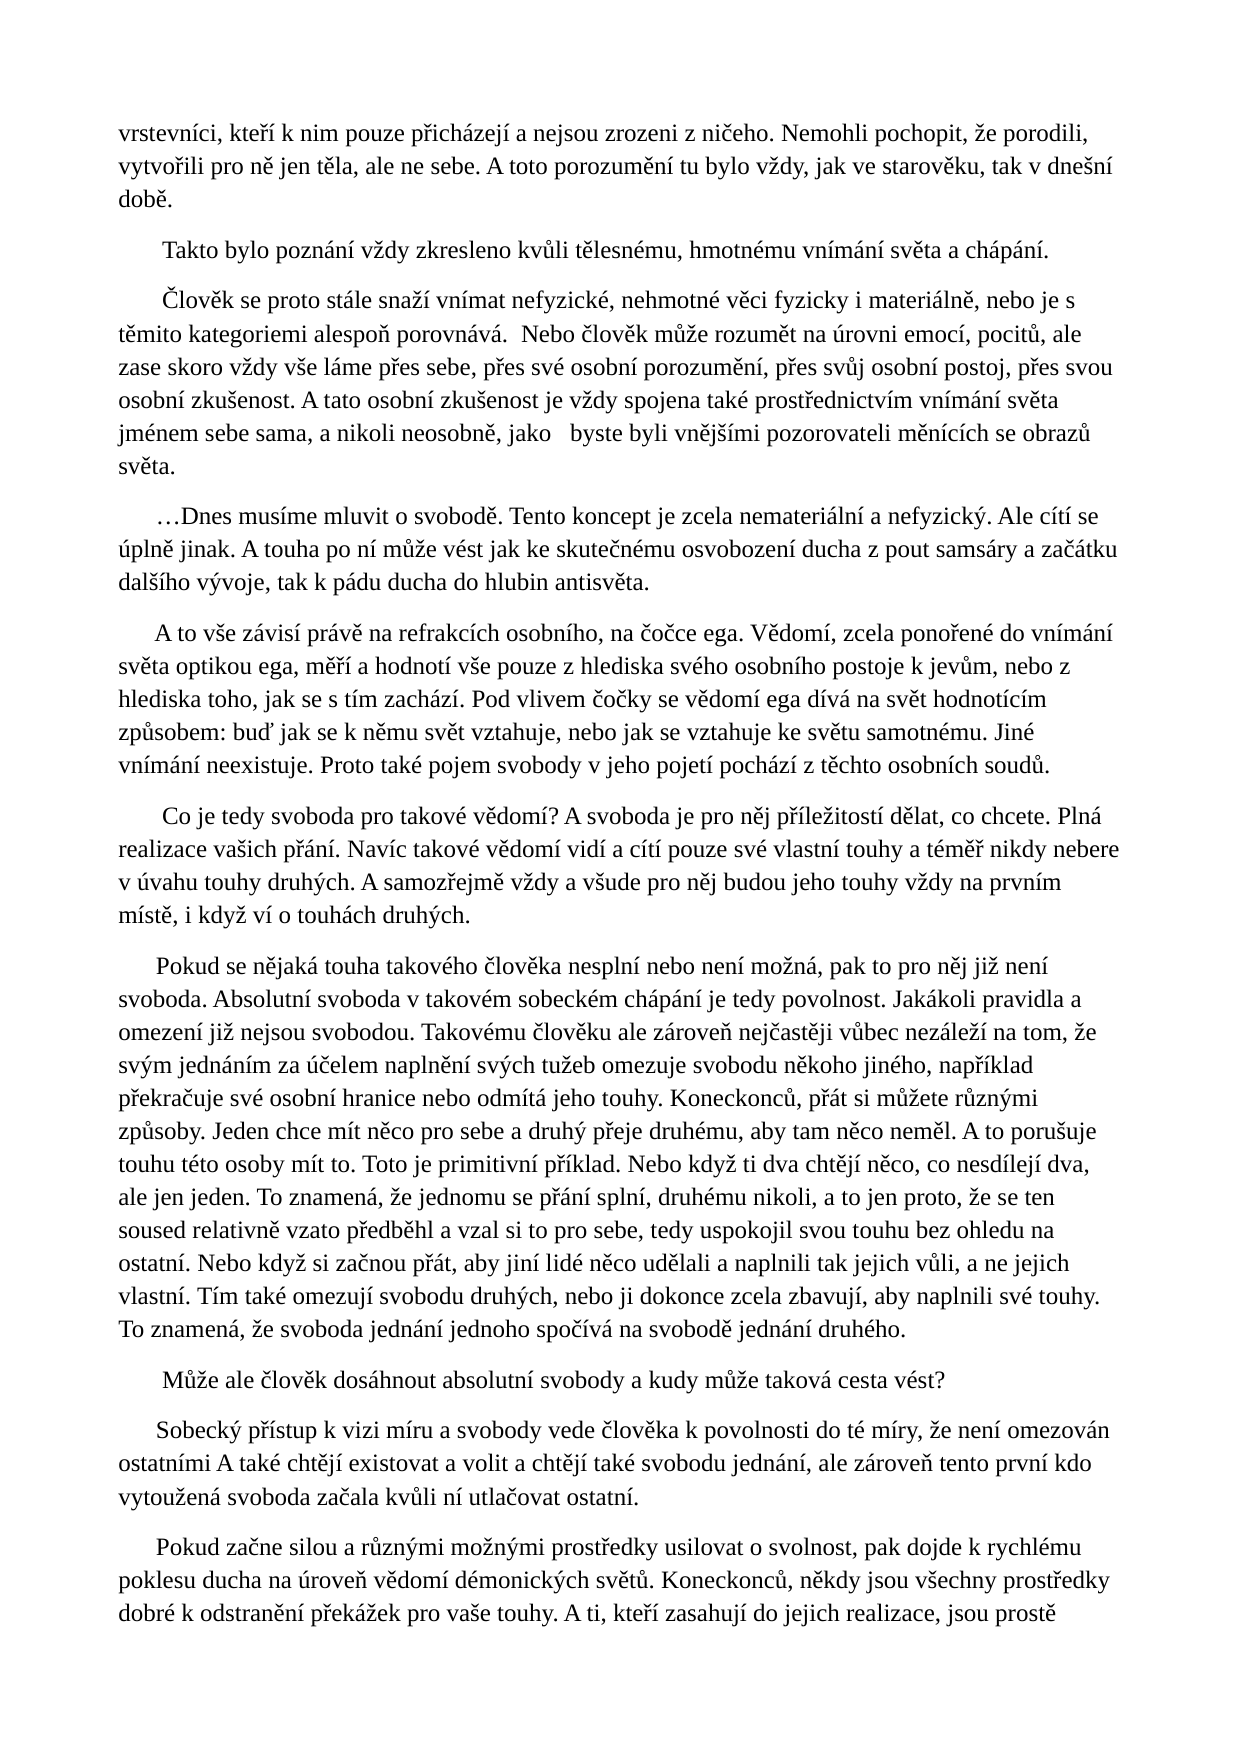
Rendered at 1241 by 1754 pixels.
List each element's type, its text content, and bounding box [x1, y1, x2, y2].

text Co je tedy svoboda pro takové vědomí? A svoboda je pro něj příležitostí dělat, co chcete. Plná realizace vašich přání. Navíc takové vědomí vidí a cítí pouze své vlastní touhy a téměř nikdy nebere v úvahu touhy druhých. A samozřejmě vždy a všude pro něj budou jeho touhy vždy na prvním místě, i když ví o touhách druhých. [118, 801, 1122, 929]
text Pokud se nějaká touha takového člověka nesplní nebo není možná, pak to pro něj již není svoboda. Absolutní svoboda v takovém sobeckém chápání je tedy povolnost. Jakákoli pravidla a omezení již nejsou svobodou. Takovému člověku ale zároveň nejčastěji vůbec nezáleží na tom, že svým jednáním za účelem naplnění svých tužeb omezuje svobodu někoho jiného, ​​například překračuje své osobní hranice nebo odmítá jeho touhy. Koneckonců, přát si můžete různými způsoby. Jeden chce mít něco pro sebe a druhý přeje druhému, aby tam něco neměl. A to porušuje touhu této osoby mít to. Toto je primitivní příklad. Nebo když ti dva chtějí něco, co nesdílejí dva, ale jen jeden. To znamená, že jednomu se přání splní, druhému nikoli, a to jen proto, že se ten soused relativně vzato předběhl a vzal si to pro sebe, tedy uspokojil svou touhu bez ohledu na ostatní. Nebo když si začnou přát, aby jiní lidé něco udělali a naplnili tak jejich vůli, a ne jejich vlastní. Tím také omezují svobodu druhých, nebo ji dokonce zcela zbavují, aby naplnili své touhy. To znamená, že svoboda jednání jednoho spočívá na svobodě jednání druhého. [118, 951, 1122, 1343]
text Pokud začne silou a různými možnými prostředky usilovat o svolnost, pak dojde k rychlému poklesu ducha na úroveň vědomí démonických světů. Koneckonců, někdy jsou všechny prostředky dobré k odstranění překážek pro vaše touhy. A ti, kteří zasahují do jejich realizace, jsou prostě [118, 1532, 1122, 1627]
text …Dnes musíme mluvit o svobodě. Tento koncept je zcela nemateriální a nefyzický. Ale cítí se úplně jinak. A touha po ní může vést jak ke skutečnému osvobození ducha z pout samsáry a začátku dalšího vývoje, tak k pádu ducha do hlubin antisvěta. [118, 501, 1122, 596]
text Člověk se proto stále snaží vnímat nefyzické, nehmotné věci fyzicky i materiálně, nebo je s těmito kategoriemi alespoň porovnává. Nebo člověk může rozumět na úrovni emocí, pocitů, ale zase skoro vždy vše láme přes sebe, přes své osobní porozumění, přes svůj osobní postoj, přes svou osobní zkušenost. A tato osobní zkušenost je vždy spojena také prostřednictvím vnímání světa jménem sebe sama, a nikoli neosobně, jako byste byli vnějšími pozorovateli měnících se obrazů světa. [118, 286, 1122, 479]
text vrstevníci, kteří k nim pouze přicházejí a nejsou zrozeni z ničeho. Nemohli pochopit, že porodili, vytvořili pro ně jen těla, ale ne sebe. A toto porozumění tu bylo vždy, jak ve starověku, tak v dnešní době. [118, 118, 1122, 213]
text A to vše závisí právě na refrakcích osobního, na čočce ega. Vědomí, zcela ponořené do vnímání světa optikou ega, měří a hodnotí vše pouze z hlediska svého osobního postoje k jevům, nebo z hlediska toho, jak se s tím zachází. Pod vlivem čočky se vědomí ega dívá na svět hodnotícím způsobem: buď jak se k němu svět vztahuje, nebo jak se vztahuje ke světu samotnému. Jiné vnímání neexistuje. Proto také pojem svobody v jeho pojetí pochází z těchto osobních soudů. [118, 618, 1122, 779]
text Může ale člověk dosáhnout absolutní svobody a kudy může taková cesta vést? [118, 1365, 1122, 1393]
text Takto bylo poznání vždy zkresleno kvůli tělesnému, hmotnému vnímání světa a chápání. [118, 235, 1122, 264]
text Sobecký přístup k vizi míru a svobody vede člověka k povolnosti do té míry, že není omezován ostatními A také chtějí existovat a volit a chtějí také svobodu jednání, ale zároveň tento první kdo vytoužená svoboda začala kvůli ní utlačovat ostatní. [118, 1416, 1122, 1510]
